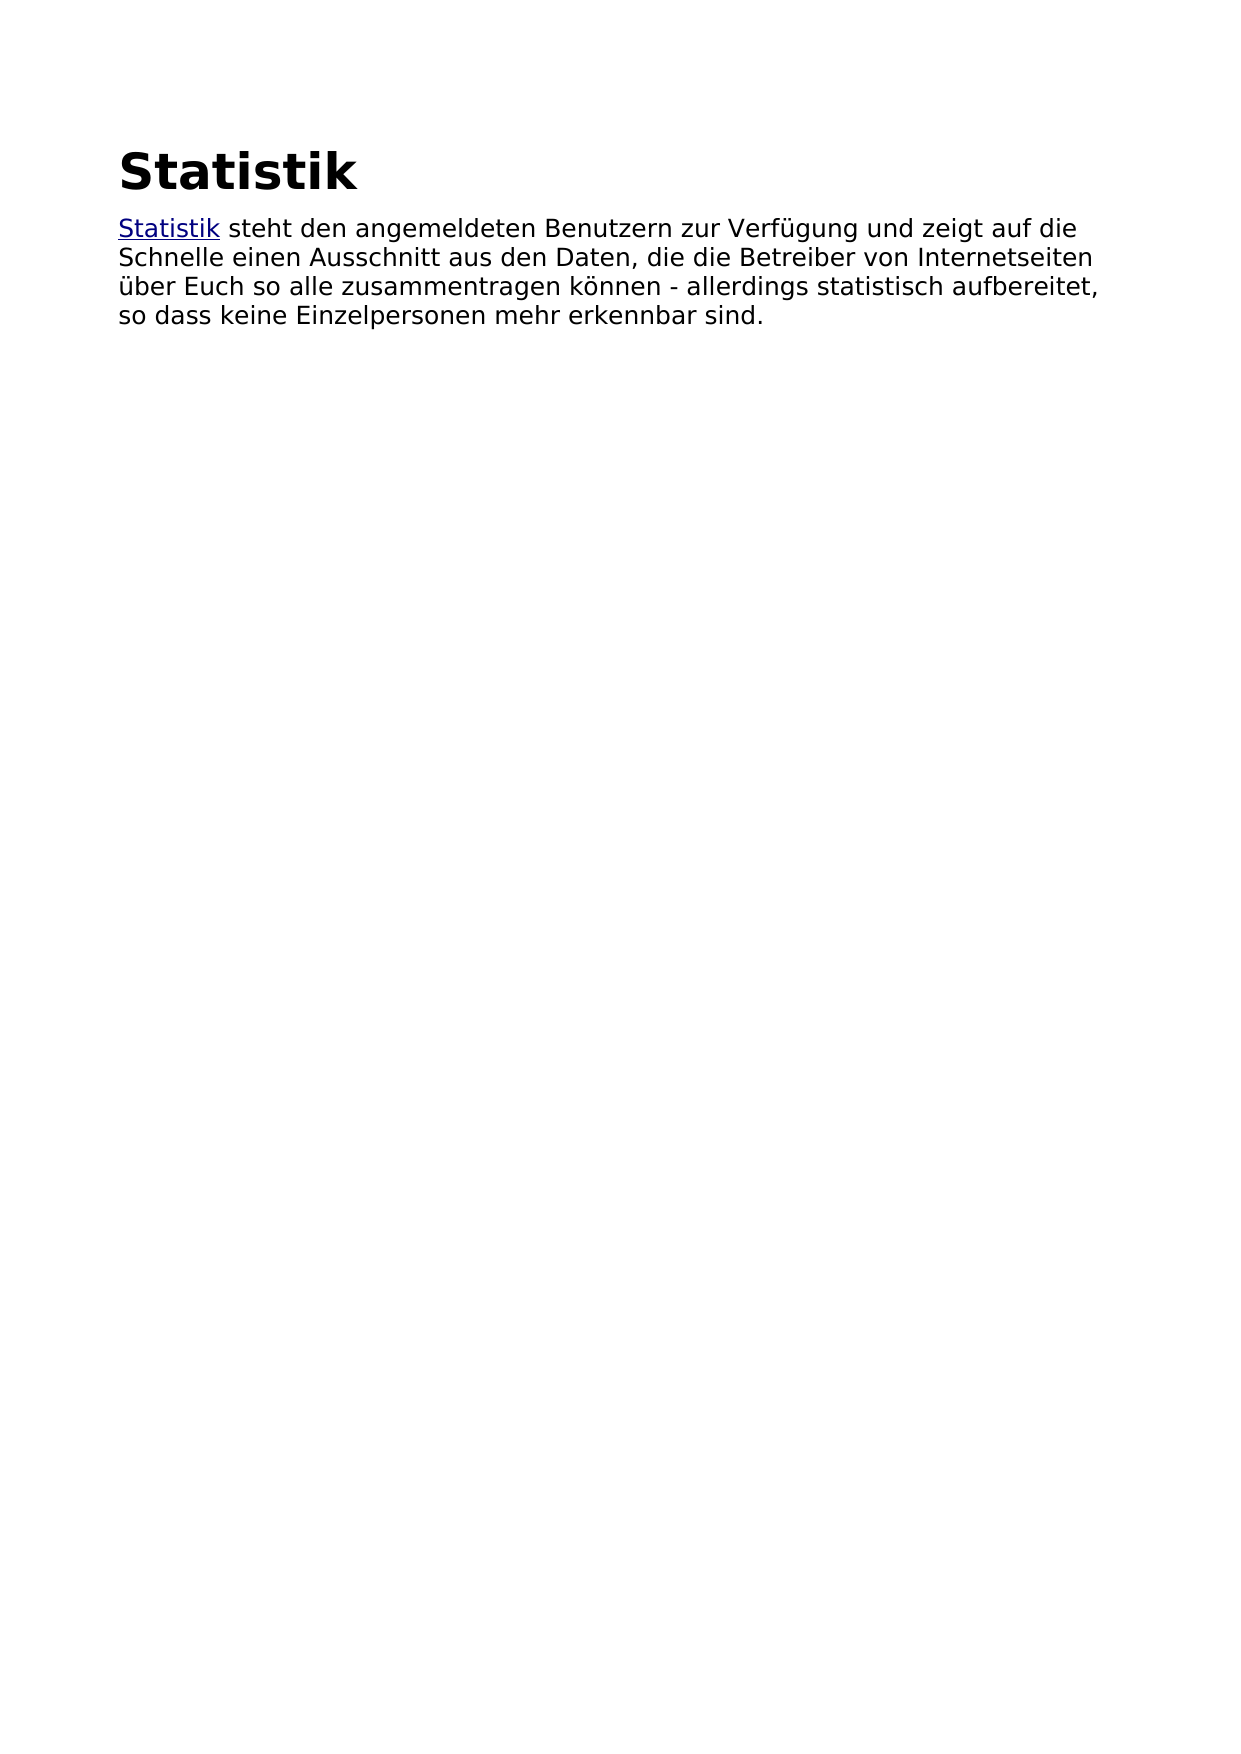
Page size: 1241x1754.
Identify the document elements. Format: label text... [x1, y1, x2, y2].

subtitle Statistik [118, 143, 1122, 201]
text Statistik steht den angemeldeten Benutzern zur Verfügung und zeigt auf die Schnelle einen Ausschnitt aus den Daten, die die Betreiber von Internetseiten über Euch so alle zusammentragen können - allerdings statistisch aufbereitet, so dass keine Einzelpersonen mehr erkennbar sind. [118, 214, 1122, 331]
